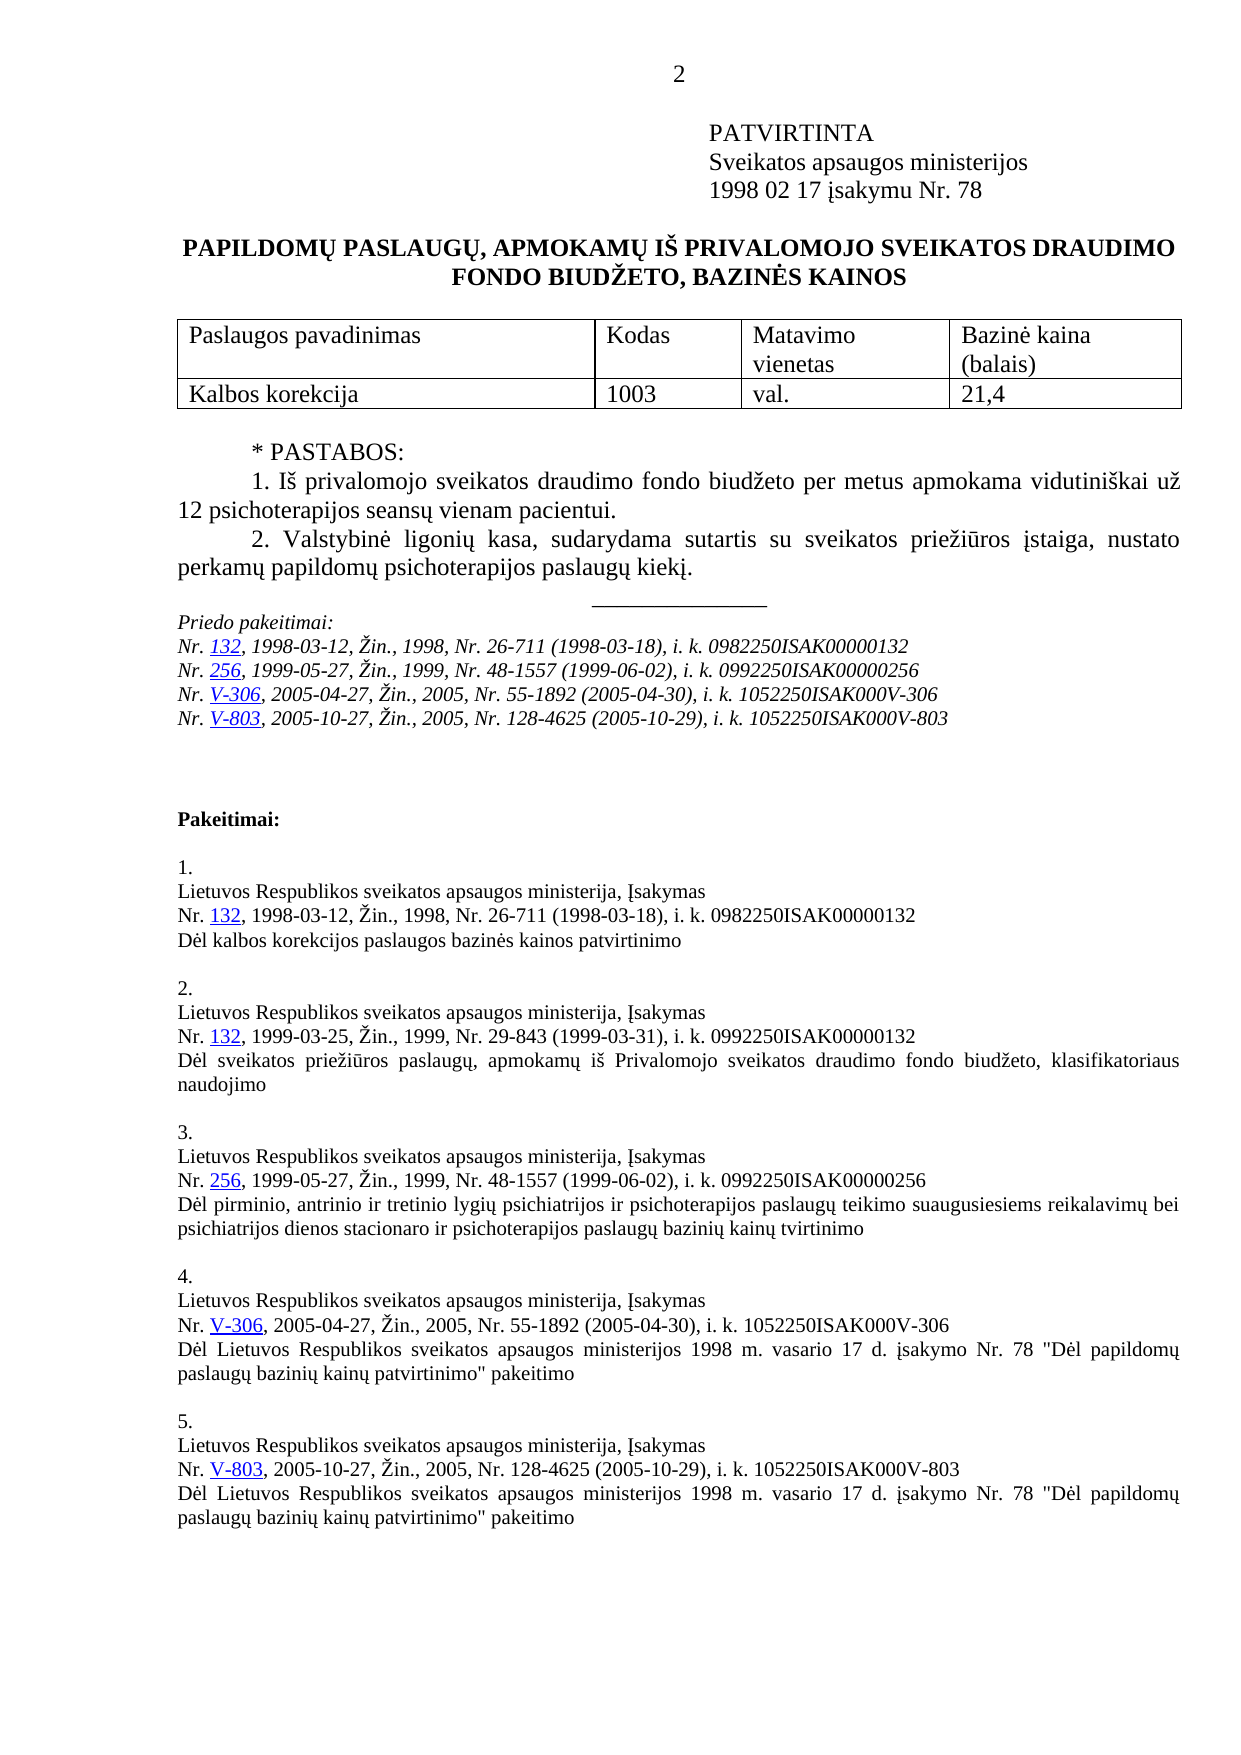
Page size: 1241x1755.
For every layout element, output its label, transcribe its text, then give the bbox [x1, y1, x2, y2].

text Nr. V-803, 2005-10-27, Žin., 2005, Nr. 128-4625 (2005-10-29), i. k. 1052250ISAK000V-803 [177, 1457, 1181, 1481]
text Lietuvos Respublikos sveikatos apsaugos ministerija, Įsakymas [177, 879, 1181, 903]
text Nr. V-306, 2005-04-27, Žin., 2005, Nr. 55-1892 (2005-04-30), i. k. 1052250ISAK000V-306 [177, 682, 1181, 706]
text Dėl Lietuvos Respublikos sveikatos apsaugos ministerijos 1998 m. vasario 17 d. įsakymo Nr. 78 "Dėl papildomų paslaugų bazinių kainų patvirtinimo" pakeitimo [177, 1481, 1181, 1529]
text 5. [177, 1409, 1181, 1433]
text 2. [177, 976, 1181, 1000]
text Nr. 256, 1999-05-27, Žin., 1999, Nr. 48-1557 (1999-06-02), i. k. 0992250ISAK00000256 [177, 1168, 1181, 1192]
text Dėl sveikatos priežiūros paslaugų, apmokamų iš Privalomojo sveikatos draudimo fondo biudžeto, klasifikatoriaus naudojimo [177, 1048, 1181, 1096]
table_header Matavimo vienetas [742, 320, 949, 378]
text Lietuvos Respublikos sveikatos apsaugos ministerija, Įsakymas [177, 1000, 1181, 1024]
table_cell Kalbos korekcija [178, 379, 594, 408]
text Nr. 256, 1999-05-27, Žin., 1999, Nr. 48-1557 (1999-06-02), i. k. 0992250ISAK00000256 [177, 658, 1181, 682]
text 1998 02 17 įsakymu Nr. 78 [177, 176, 1181, 204]
text 3. [177, 1120, 1181, 1144]
table_header Kodas [596, 320, 741, 378]
table_header Paslaugos pavadinimas [178, 320, 594, 378]
text Lietuvos Respublikos sveikatos apsaugos ministerija, Įsakymas [177, 1288, 1181, 1312]
text 1. [177, 855, 1181, 879]
text Lietuvos Respublikos sveikatos apsaugos ministerija, Įsakymas [177, 1433, 1181, 1457]
text Papildomų paslaugų, apmokamų iš privalomojo sveikatos draudimo fondo biudžeto, bazinės kainos [177, 233, 1181, 291]
text Lietuvos Respublikos sveikatos apsaugos ministerija, Įsakymas [177, 1144, 1181, 1168]
text PATVIRTINTA [709, 118, 1181, 147]
text 2. Valstybinė ligonių kasa, sudarydama sutartis su sveikatos priežiūros įstaiga, nustato perkamų papildomų psichoterapijos paslaugų kiekį. [177, 524, 1181, 581]
text Nr. V-306, 2005-04-27, Žin., 2005, Nr. 55-1892 (2005-04-30), i. k. 1052250ISAK000V-306 [177, 1312, 1181, 1337]
table_cell 21,4 [950, 379, 1181, 408]
text Sveikatos apsaugos ministerijos [177, 147, 1181, 176]
text 1. Iš privalomojo sveikatos draudimo fondo biudžeto per metus apmokama vidutiniškai už 12 psichoterapijos seansų vienam pacientui. [177, 466, 1181, 524]
text 4. [177, 1264, 1181, 1288]
text Dėl kalbos korekcijos paslaugos bazinės kainos patvirtinimo [177, 927, 1181, 952]
text Nr. 132, 1998-03-12, Žin., 1998, Nr. 26-711 (1998-03-18), i. k. 0982250ISAK00000132 [177, 903, 1181, 927]
text Nr. V-803, 2005-10-27, Žin., 2005, Nr. 128-4625 (2005-10-29), i. k. 1052250ISAK000V-803 [177, 706, 1181, 730]
text Nr. 132, 1999-03-25, Žin., 1999, Nr. 29-843 (1999-03-31), i. k. 0992250ISAK00000132 [177, 1024, 1181, 1048]
text ______________ [177, 581, 1181, 610]
text Dėl Lietuvos Respublikos sveikatos apsaugos ministerijos 1998 m. vasario 17 d. įsakymo Nr. 78 "Dėl papildomų paslaugų bazinių kainų patvirtinimo" pakeitimo [177, 1337, 1181, 1385]
text Pakeitimai: [177, 807, 1181, 831]
text Dėl pirminio, antrinio ir tretinio lygių psichiatrijos ir psichoterapijos paslaugų teikimo suaugusiesiems reikalavimų bei psichiatrijos dienos stacionaro ir psichoterapijos paslaugų bazinių kainų tvirtinimo [177, 1192, 1181, 1240]
text * PASTABOS: [177, 437, 1181, 466]
table_cell 1003 [596, 379, 741, 408]
text Nr. 132, 1998-03-12, Žin., 1998, Nr. 26-711 (1998-03-18), i. k. 0982250ISAK00000132 [177, 634, 1181, 658]
table_header Bazinė kaina (balais) [950, 320, 1181, 378]
table_cell val. [742, 379, 949, 408]
text Priedo pakeitimai: [177, 610, 1181, 634]
